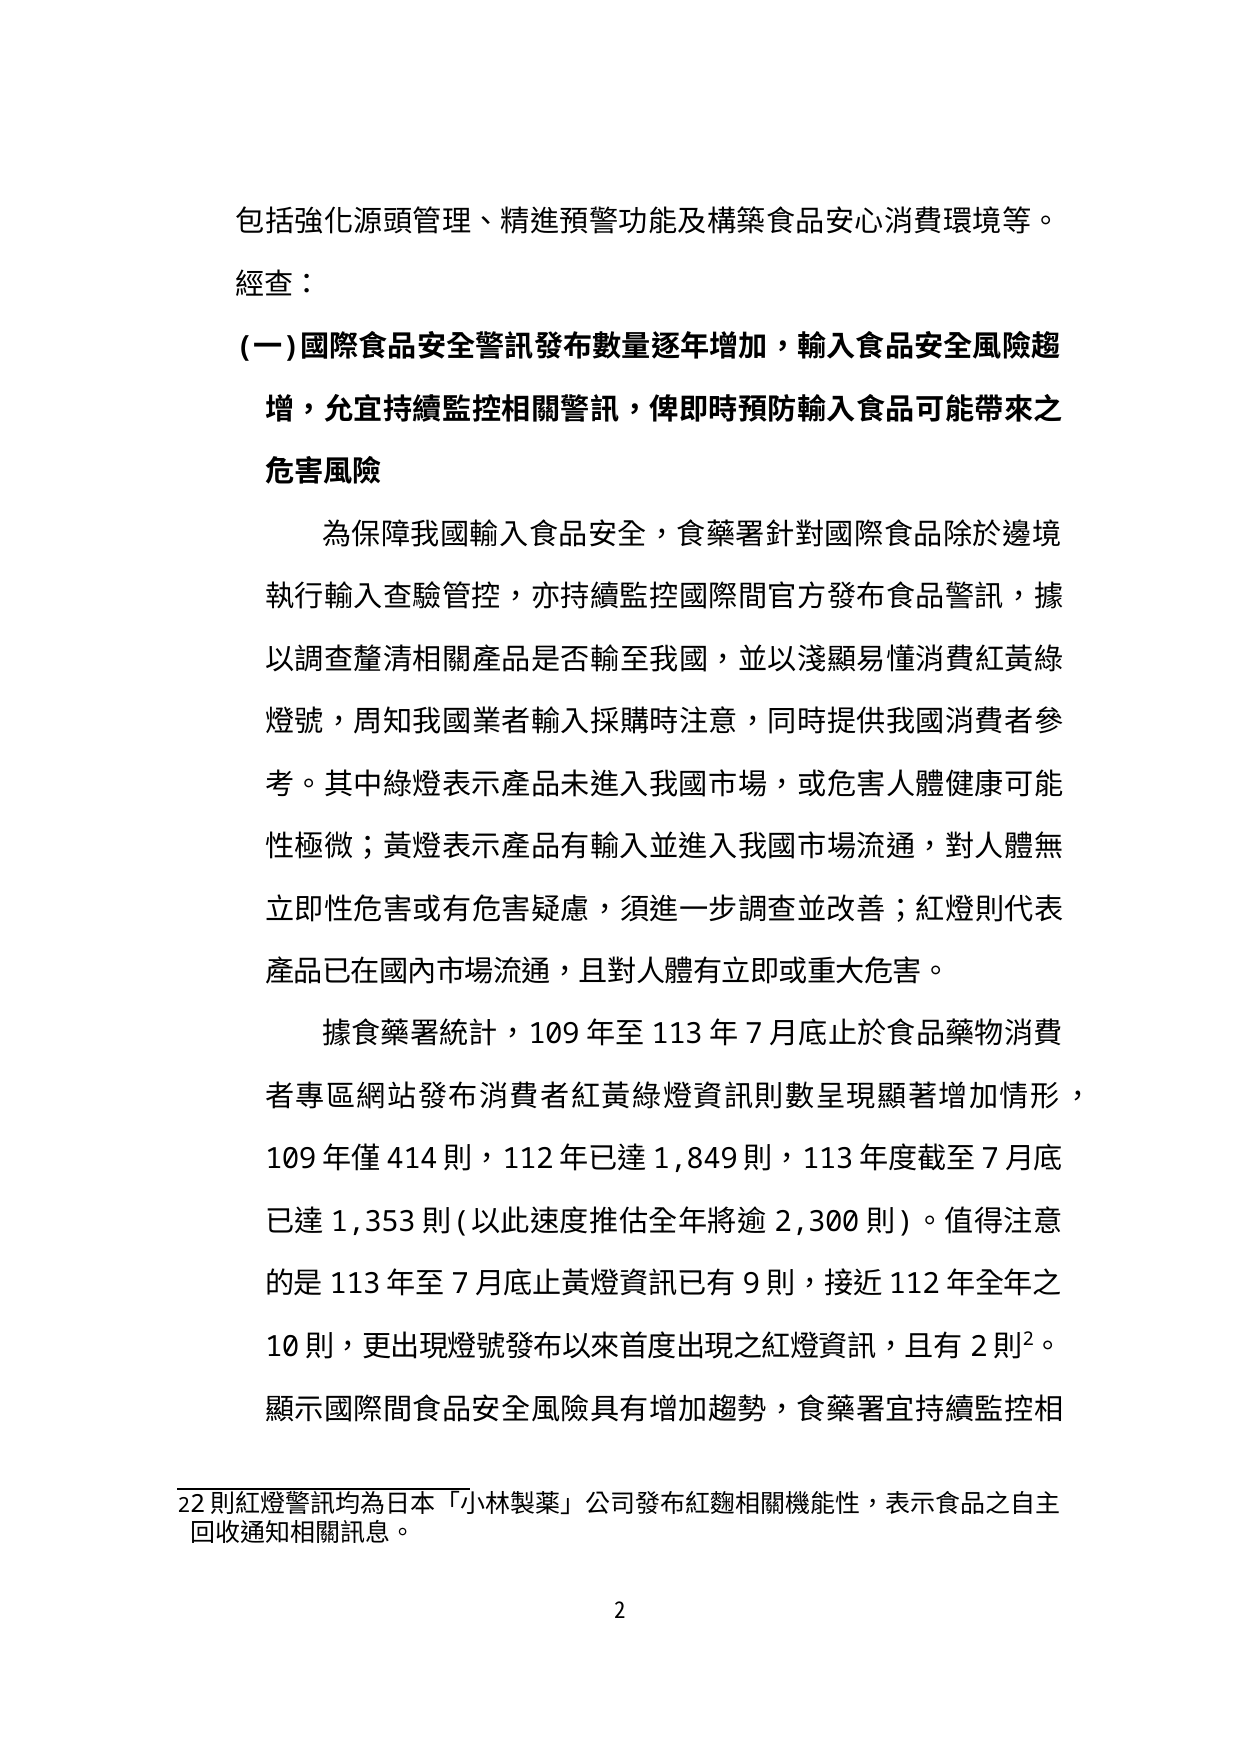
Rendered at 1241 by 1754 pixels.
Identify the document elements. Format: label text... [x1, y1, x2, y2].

text 據食藥署統計，109年至113年7月底止於食品藥物消費者專區網站發布消費者紅黃綠燈資訊則數呈現顯著增加情形，109年僅414則，112年已達1,849則，113年度截至7月底已達1,353則(以此速度推估全年將逾2,300則)。值得注意的是113年至7月底止黃燈資訊已有9則，接近112年全年之10則，更出現燈號發布以來首度出現之紅燈資訊，且有2則。顯示國際間食品安全風險具有增加趨勢，食藥署宜持續監控相關警訊，俾即時預防輸入食品可能帶來之危害風險。 [265, 990, 1063, 1427]
text 為保障我國輸入食品安全，食藥署針對國際食品除於邊境執行輸入查驗管控，亦持續監控國際間官方發布食品警訊，據以調查釐清相關產品是否輸至我國，並以淺顯易懂消費紅黃綠燈號，周知我國業者輸入採購時注意，同時提供我國消費者參考。其中綠燈表示產品未進入我國市場，或危害人體健康可能性極微；黃燈表示產品有輸入並進入我國市場流通，對人體無立即性危害或有危害疑慮，須進一步調查並改善；紅燈則代表產品已在國內市場流通，且對人體有立即或重大危害。 [265, 490, 1063, 990]
text 食藥署114年度預算案「食品管理工作」工作計畫項下「食品邊境查驗及國內外稽查管理」分支計畫編列6億2,217萬4千元，較113年度5億6,061萬1千元，增加6,156萬3千元，增幅10.98%，主要係辦理食品衛生稽查檢驗及追蹤檢驗、輸入食品查驗相關業務。另於同工作計畫項下「食安卓越深耕」分支計畫編列3億2,090萬5千元，較113年度「食安新秩序-食安網絡第2期計畫」1億8,449萬7千元，增加1億3,640萬8千元，增幅73.94%，主要係辦理精進食品安全管理相關業務，預期成果包括強化源頭管理、精進預警功能及構築食品安心消費環境等。經查： [236, 177, 1063, 302]
text (一)國際食品安全警訊發布數量逐年增加，輸入食品安全風險趨增，允宜持續監控相關警訊，俾即時預防輸入食品可能帶來之危害風險 [236, 302, 1063, 490]
text 2則紅燈警訊均為日本「小林製薬」公司發布紅麴相關機能性，表示食品之自主回收通知相關訊息。 [177, 1489, 1063, 1548]
